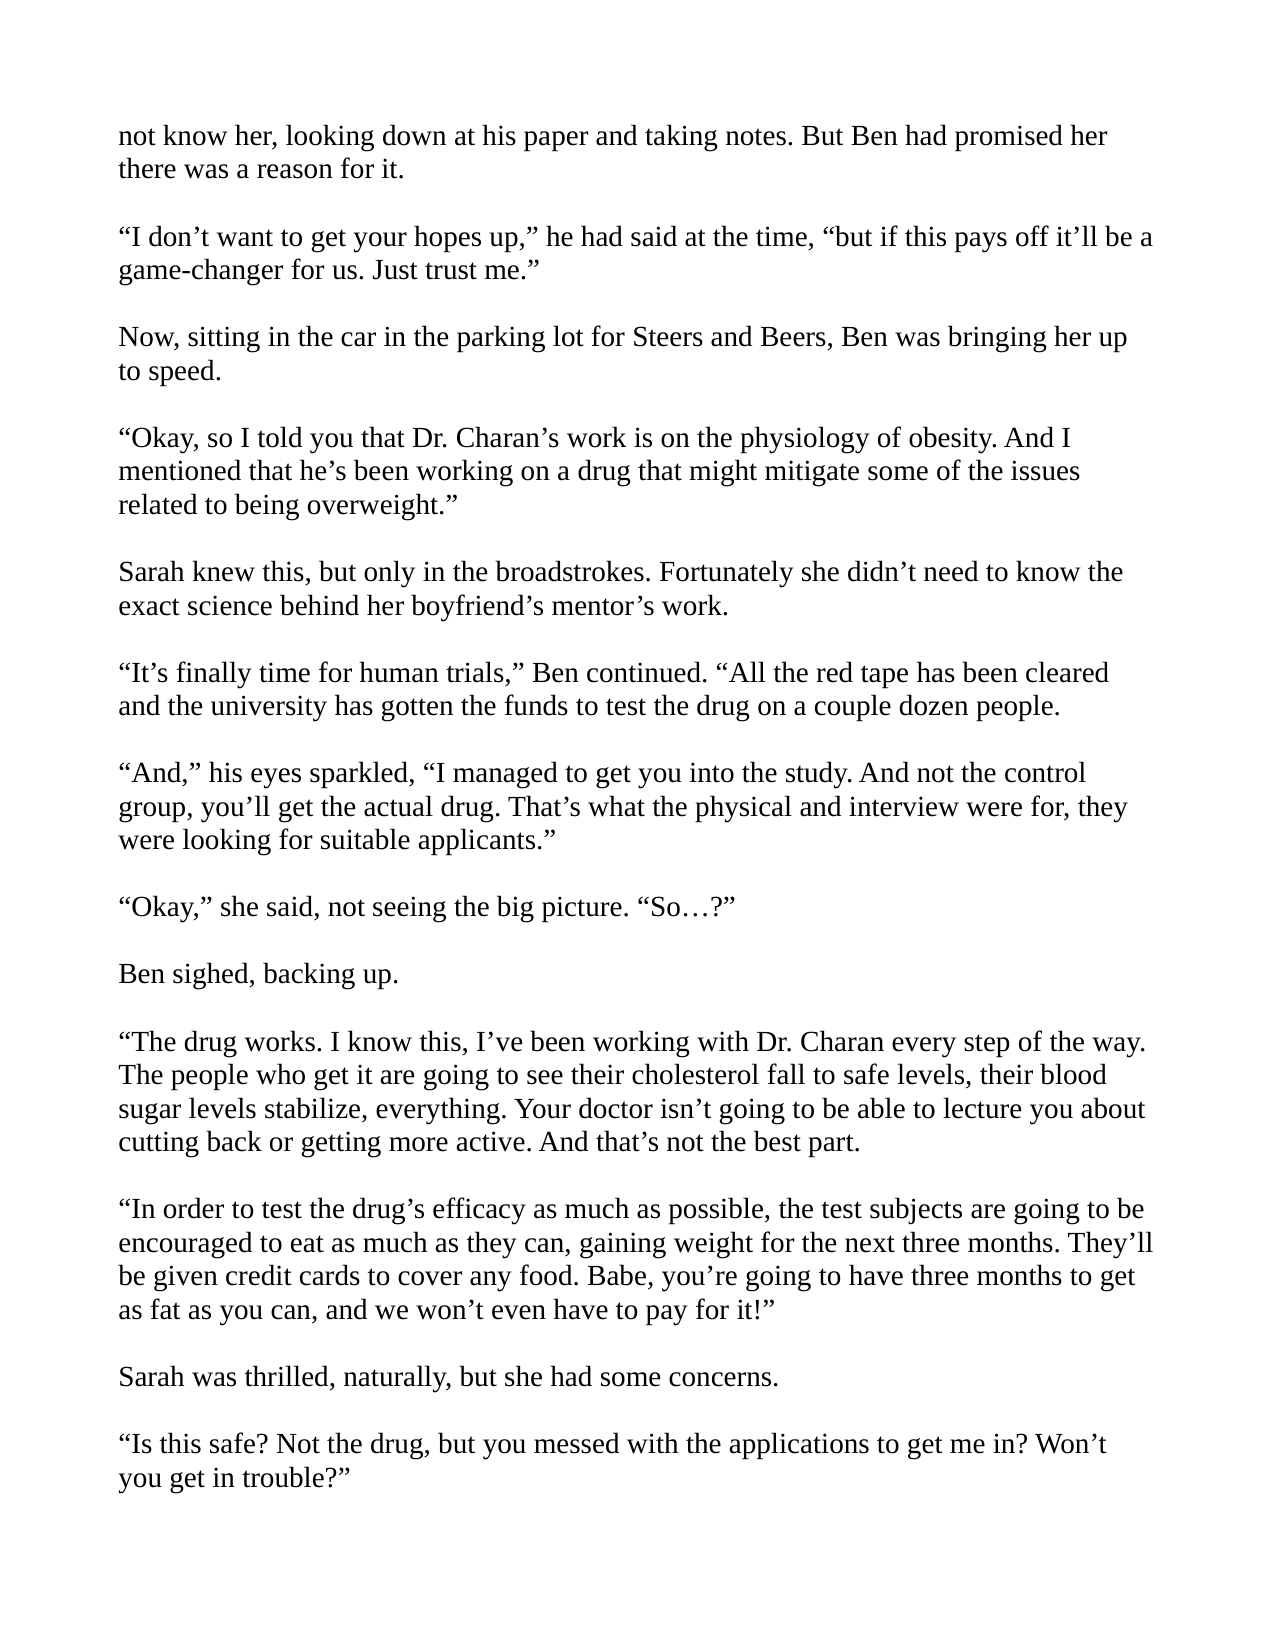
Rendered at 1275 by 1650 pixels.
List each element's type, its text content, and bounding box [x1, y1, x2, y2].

text “Okay,” she said, not seeing the big picture. “So…?” [118, 889, 1157, 923]
text “Okay, so I told you that Dr. Charan’s work is on the physiology of obesity. And I mentioned that he’s been working on a drug that might mitigate some of the issues related to being overweight.” [118, 420, 1157, 521]
text “In order to test the drug’s efficacy as much as possible, the test subjects are going to be encouraged to eat as much as they can, gaining weight for the next three months. They’ll be given credit cards to cover any food. Babe, you’re going to have three months to get as fat as you can, and we won’t even have to pay for it!” [118, 1191, 1157, 1326]
text “I don’t want to get your hopes up,” he had said at the time, “but if this pays off it’ll be a game-changer for us. Just trust me.” [118, 219, 1157, 286]
text Now, sitting in the car in the parking lot for Steers and Beers, Ben was bringing her up to speed. [118, 319, 1157, 386]
text “It’s finally time for human trials,” Ben continued. “All the red tape has been cleared and the university has gotten the funds to test the drug on a couple dozen people. [118, 655, 1157, 722]
text “And,” his eyes sparkled, “I managed to get you into the study. And not the control group, you’ll get the actual drug. That’s what the physical and interview were for, they were looking for suitable applicants.” [118, 755, 1157, 856]
text Sarah knew this, but only in the broadstrokes. Fortunately she didn’t need to know the exact science behind her boyfriend’s mentor’s work. [118, 554, 1157, 621]
text Sarah was thrilled, naturally, but she had some concerns. [118, 1359, 1157, 1393]
text not know her, looking down at his paper and taking notes. But Ben had promised her there was a reason for it. [118, 118, 1157, 185]
text Ben sighed, backing up. [118, 957, 1157, 990]
text “The drug works. I know this, I’ve been working with Dr. Charan every step of the way. The people who get it are going to see their cholesterol fall to safe levels, their blood sugar levels stabilize, everything. Your doctor isn’t going to be able to lecture you about cutting back or getting more active. And that’s not the best part. [118, 1024, 1157, 1158]
text “Is this safe? Not the drug, but you messed with the applications to get me in? Won’t you get in trouble?” [118, 1426, 1157, 1493]
